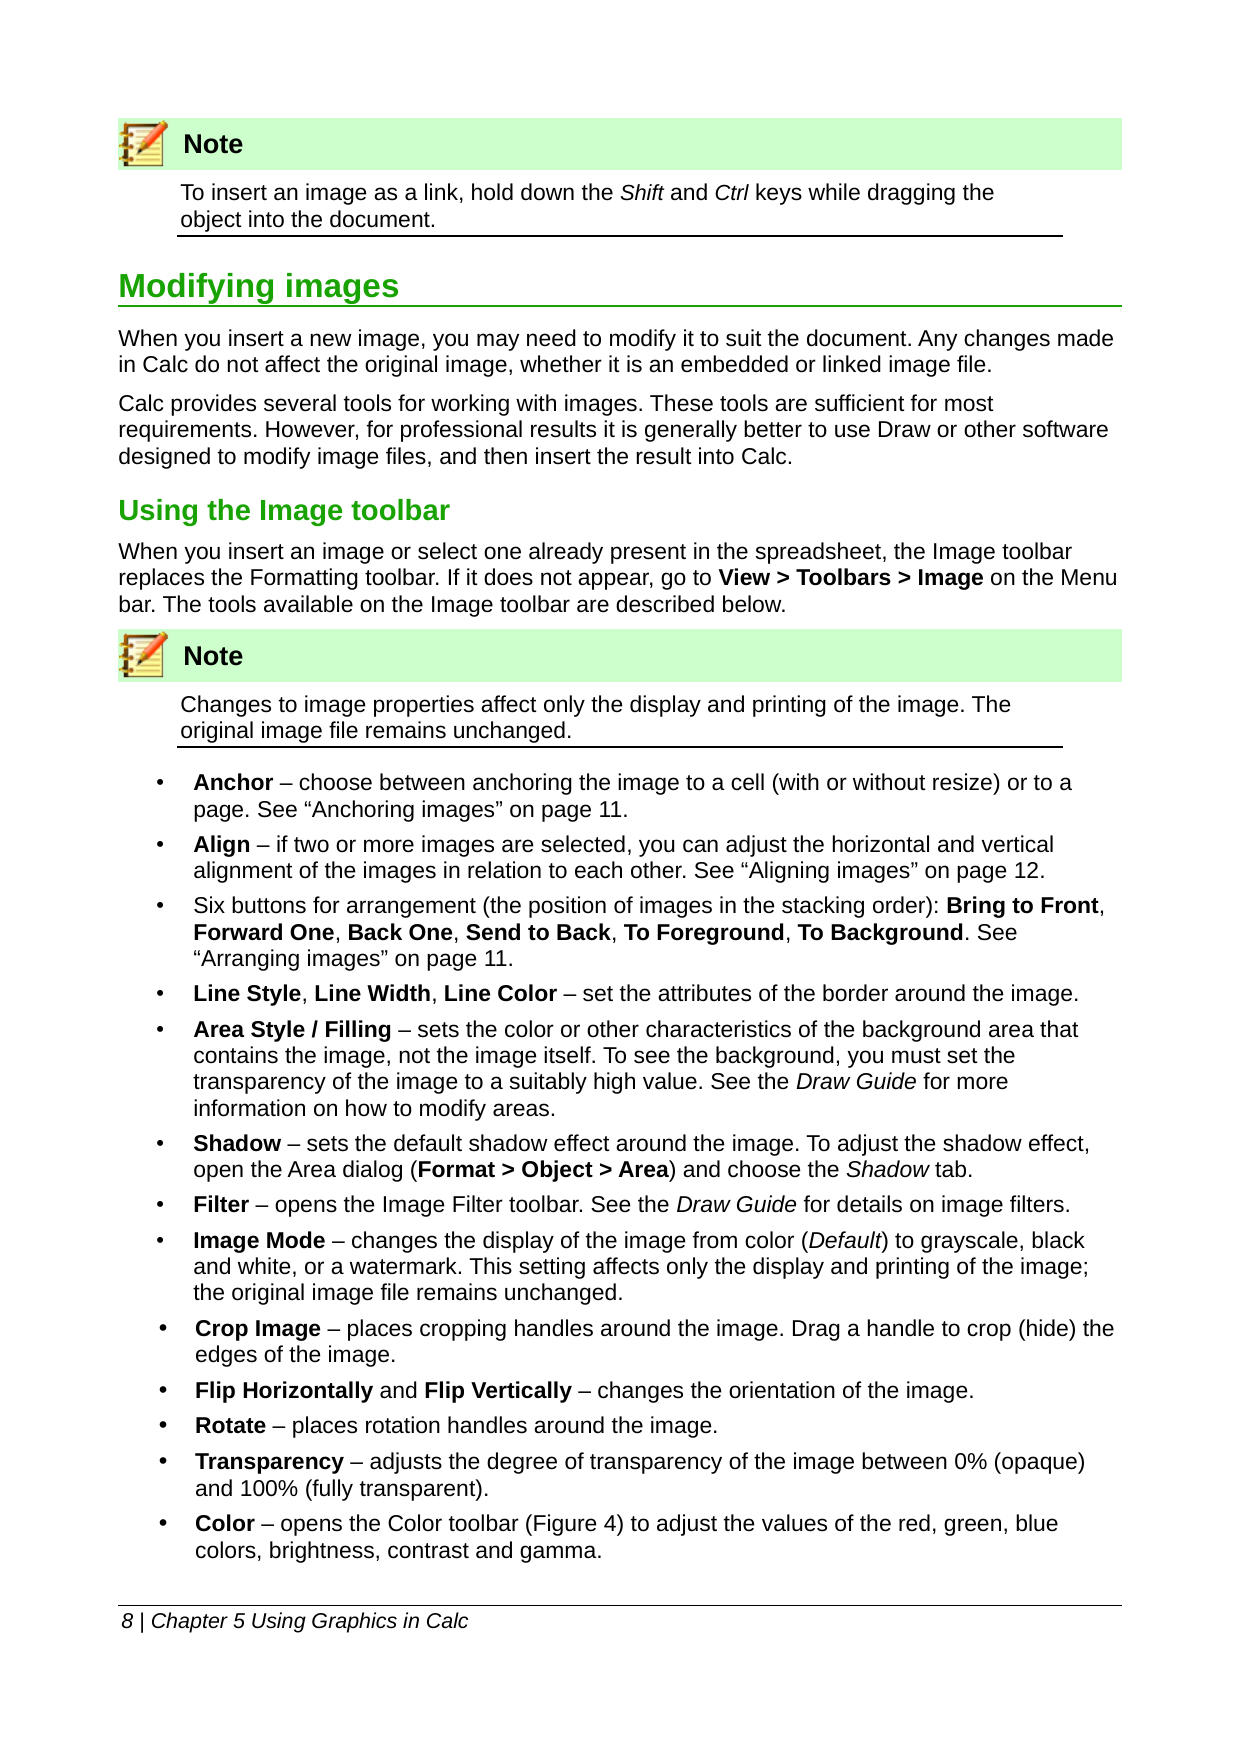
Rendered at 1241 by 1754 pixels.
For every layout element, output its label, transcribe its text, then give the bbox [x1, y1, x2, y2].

list Line Style, Line Width, Line Color – set the attributes of the border around the image. [156, 980, 1122, 1007]
list Color – opens the Color toolbar (Figure 4) to adjust the values of the red, green, blue colors, brightness, contrast and gamma. [156, 1510, 1122, 1563]
list Filter – opens the Image Filter toolbar. See the Draw Guide for details on image filters. [156, 1191, 1122, 1218]
text To insert an image as a link, hold down the Shift and Ctrl keys while dragging the object into the document. [177, 176, 1063, 235]
list When you insert an image or select one already present in the spreadsheet, the Image toolbar replaces the Formatting toolbar. If it does not appear, go to View > Toolbars > Image on the Menu bar. The tools available on the Image toolbar are described below. [118, 538, 1122, 617]
list Flip Horizontally and Flip Vertically – changes the orientation of the image. [156, 1377, 1122, 1403]
picture [119, 119, 170, 170]
list Transparency – adjusts the degree of transparency of the image between 0% (opaque) and 100% (fully transparent). [156, 1448, 1122, 1501]
picture [119, 630, 170, 681]
list Rotate – places rotation handles around the image. [156, 1412, 1122, 1439]
subtitle Note [118, 118, 1122, 170]
list Align – if two or more images are selected, you can adjust the horizontal and vertical alignment of the images in relation to each other. See “Aligning images” on page 12. [156, 831, 1122, 884]
text Changes to image properties affect only the display and printing of the image. The original image file remains unchanged. [177, 687, 1063, 746]
subtitle Note [118, 629, 1122, 682]
subtitle Using the Image toolbar [118, 493, 1122, 526]
list Crop Image – places cropping handles around the image. Drag a handle to crop (hide) the edges of the image. [156, 1314, 1122, 1368]
subtitle Modifying images [118, 266, 1122, 305]
list Shadow – sets the default shadow effect around the image. To adjust the shadow effect, open the Area dialog (Format > Object > Area) and choose the Shadow tab. [156, 1130, 1122, 1183]
list Anchor – choose between anchoring the image to a cell (with or without resize) or to a page. See “Anchoring images” on page 11. [156, 769, 1122, 822]
list Image Mode – changes the display of the image from color (Default) to grayscale, black and white, or a watermark. This setting affects only the display and printing of the image; the original image file remains unchanged. [156, 1227, 1122, 1306]
text When you insert a new image, you may need to modify it to suit the document. Any changes made in Calc do not affect the original image, whether it is an embedded or linked image file. [118, 325, 1122, 377]
text Calc provides several tools for working with images. These tools are sufficient for most requirements. However, for professional results it is generally better to use Draw or other software designed to modify image files, and then insert the result into Calc. [118, 390, 1122, 469]
list Six buttons for arrangement (the position of images in the stacking order): Bring to Front, Forward One, Back One, Send to Back, To Foreground, To Background. See “Arranging images” on page 11. [156, 892, 1122, 972]
list Area Style / Filling – sets the color or other characteristics of the background area that contains the image, not the image itself. To see the background, you must set the transparency of the image to a suitably high value. See the Draw Guide for more information on how to modify areas. [156, 1016, 1122, 1121]
